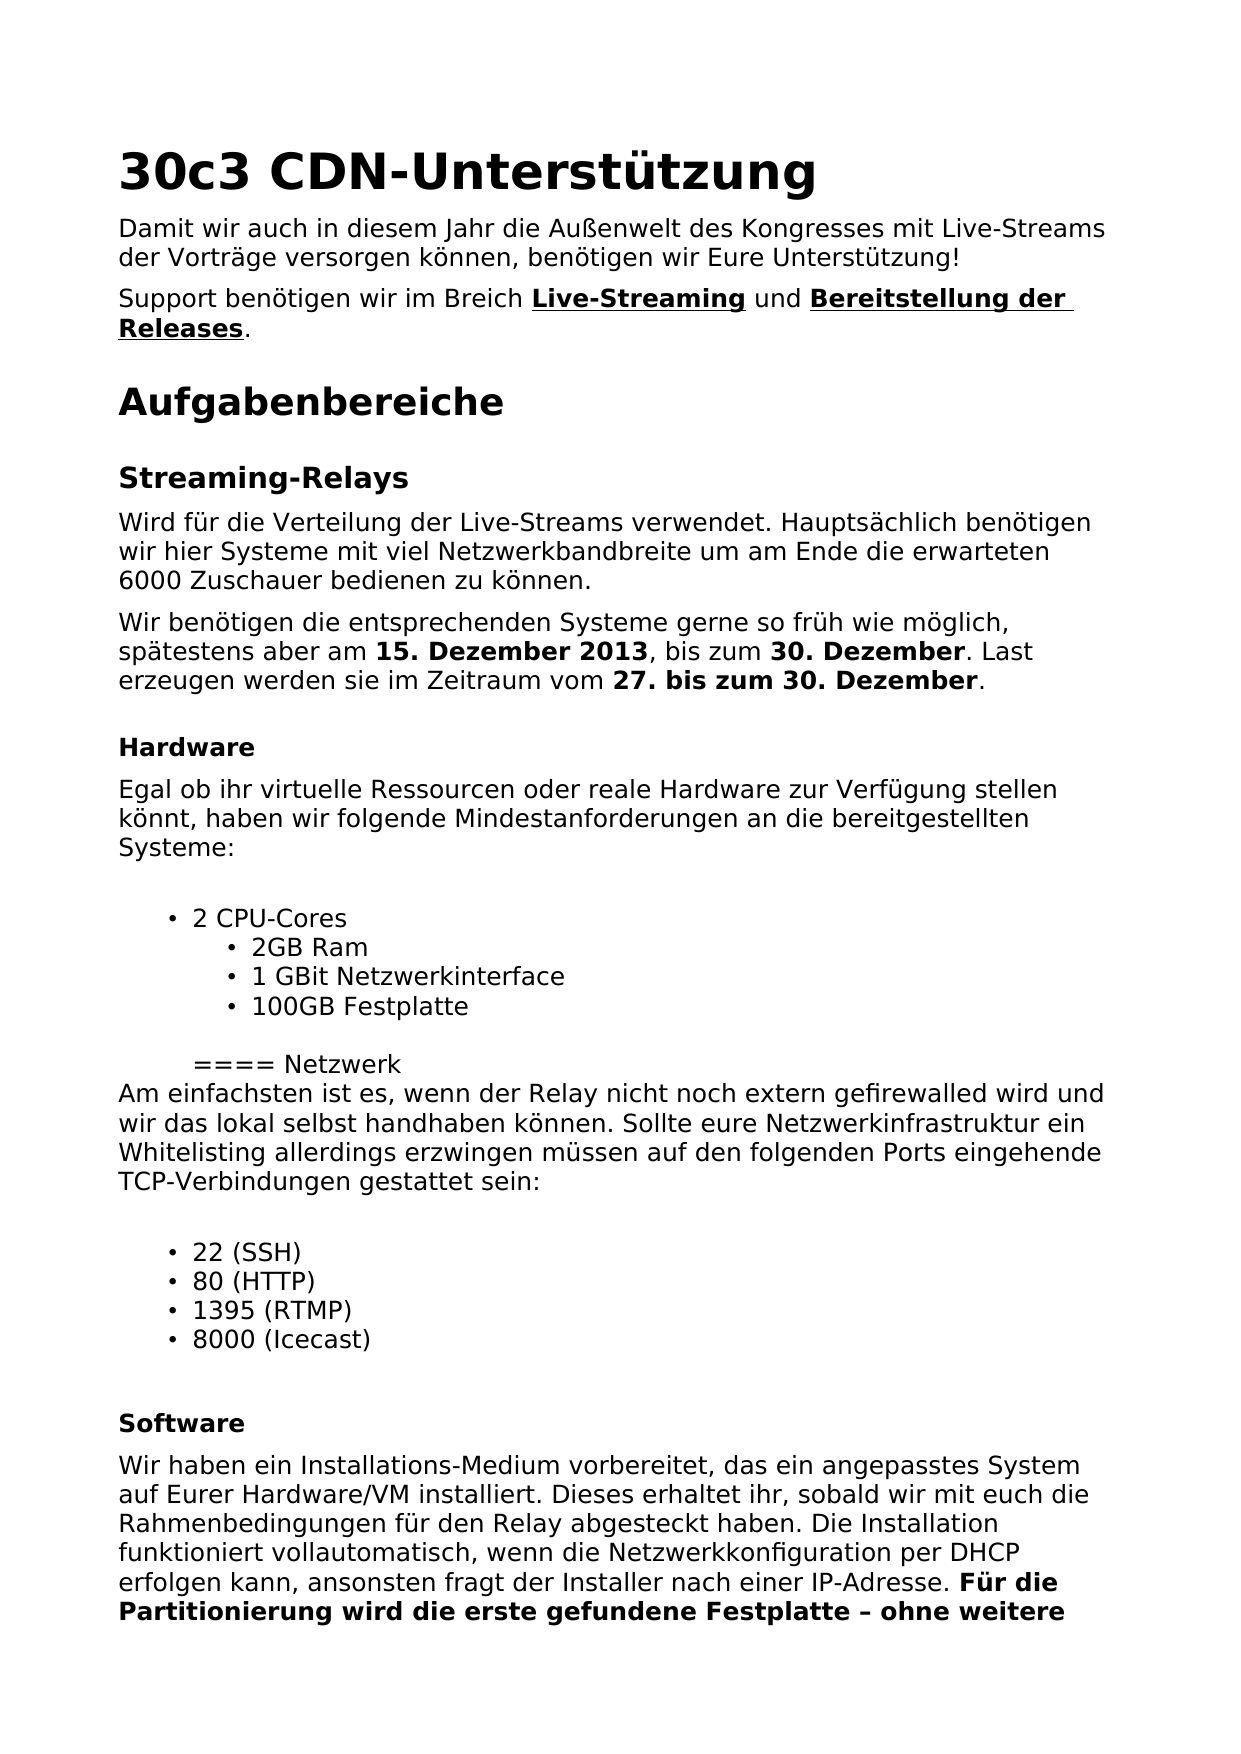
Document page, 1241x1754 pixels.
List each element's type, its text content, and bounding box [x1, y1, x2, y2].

list 80 (HTTP) [177, 1267, 1122, 1297]
list 100GB Festplatte [236, 992, 1122, 1021]
list ==== Netzwerk [177, 1050, 1122, 1079]
list 8000 (Icecast) [177, 1326, 1122, 1355]
text Am einfachsten ist es, wenn der Relay nicht noch extern gefirewalled wird und wir das lokal selbst handhaben können. Sollte eure Netzwerkinfrastruktur ein Whitelisting allerdings erzwingen müssen auf den folgenden Ports eingehende TCP-Verbindungen gestattet sein: [118, 1079, 1122, 1196]
list 2 CPU-Cores [177, 904, 1122, 933]
text Damit wir auch in diesem Jahr die Außenwelt des Kongresses mit Live-Streams der Vorträge versorgen können, benötigen wir Eure Unterstützung! [118, 214, 1122, 272]
text Wir benötigen die entsprechenden Systeme gerne so früh wie möglich, spätestens aber am 15. Dezember 2013, bis zum 30. Dezember. Last erzeugen werden sie im Zeitraum vom 27. bis zum 30. Dezember. [118, 608, 1122, 696]
subtitle 30c3 CDN-Unterstützung [118, 143, 1122, 201]
list 1395 (RTMP) [177, 1297, 1122, 1326]
subtitle Software [118, 1409, 1122, 1438]
subtitle Hardware [118, 733, 1122, 762]
subtitle Aufgabenbereiche [118, 381, 1122, 424]
text Support benötigen wir im Breich Live-Streaming und Bereitstellung der Releases. [118, 285, 1122, 343]
list 22 (SSH) [177, 1238, 1122, 1267]
text Wird für die Verteilung der Live-Streams verwendet. Hauptsächlich benötigen wir hier Systeme mit viel Netzwerkbandbreite um am Ende die erwarteten 6000 Zuschauer bedienen zu können. [118, 508, 1122, 596]
text Wir haben ein Installations-Medium vorbereitet, das ein angepasstes System auf Eurer Hardware/VM installiert. Dieses erhaltet ihr, sobald wir mit euch die Rahmenbedingungen für den Relay abgesteckt haben. Die Installation funktioniert vollautomatisch, wenn die Netzwerkkonfiguration per DHCP erfolgen kann, ansonsten fragt der Installer nach einer IP-Adresse. Für die Partitionierung wird die erste gefundene Festplatte – ohne weitere [118, 1451, 1122, 1626]
text Egal ob ihr virtuelle Ressourcen oder reale Hardware zur Verfügung stellen könnt, haben wir folgende Mindestanforderungen an die bereitgestellten Systeme: [118, 775, 1122, 862]
list 1 GBit Netzwerkinterface [236, 963, 1122, 992]
list 2GB Ram [236, 933, 1122, 963]
subtitle Streaming-Relays [118, 462, 1122, 496]
